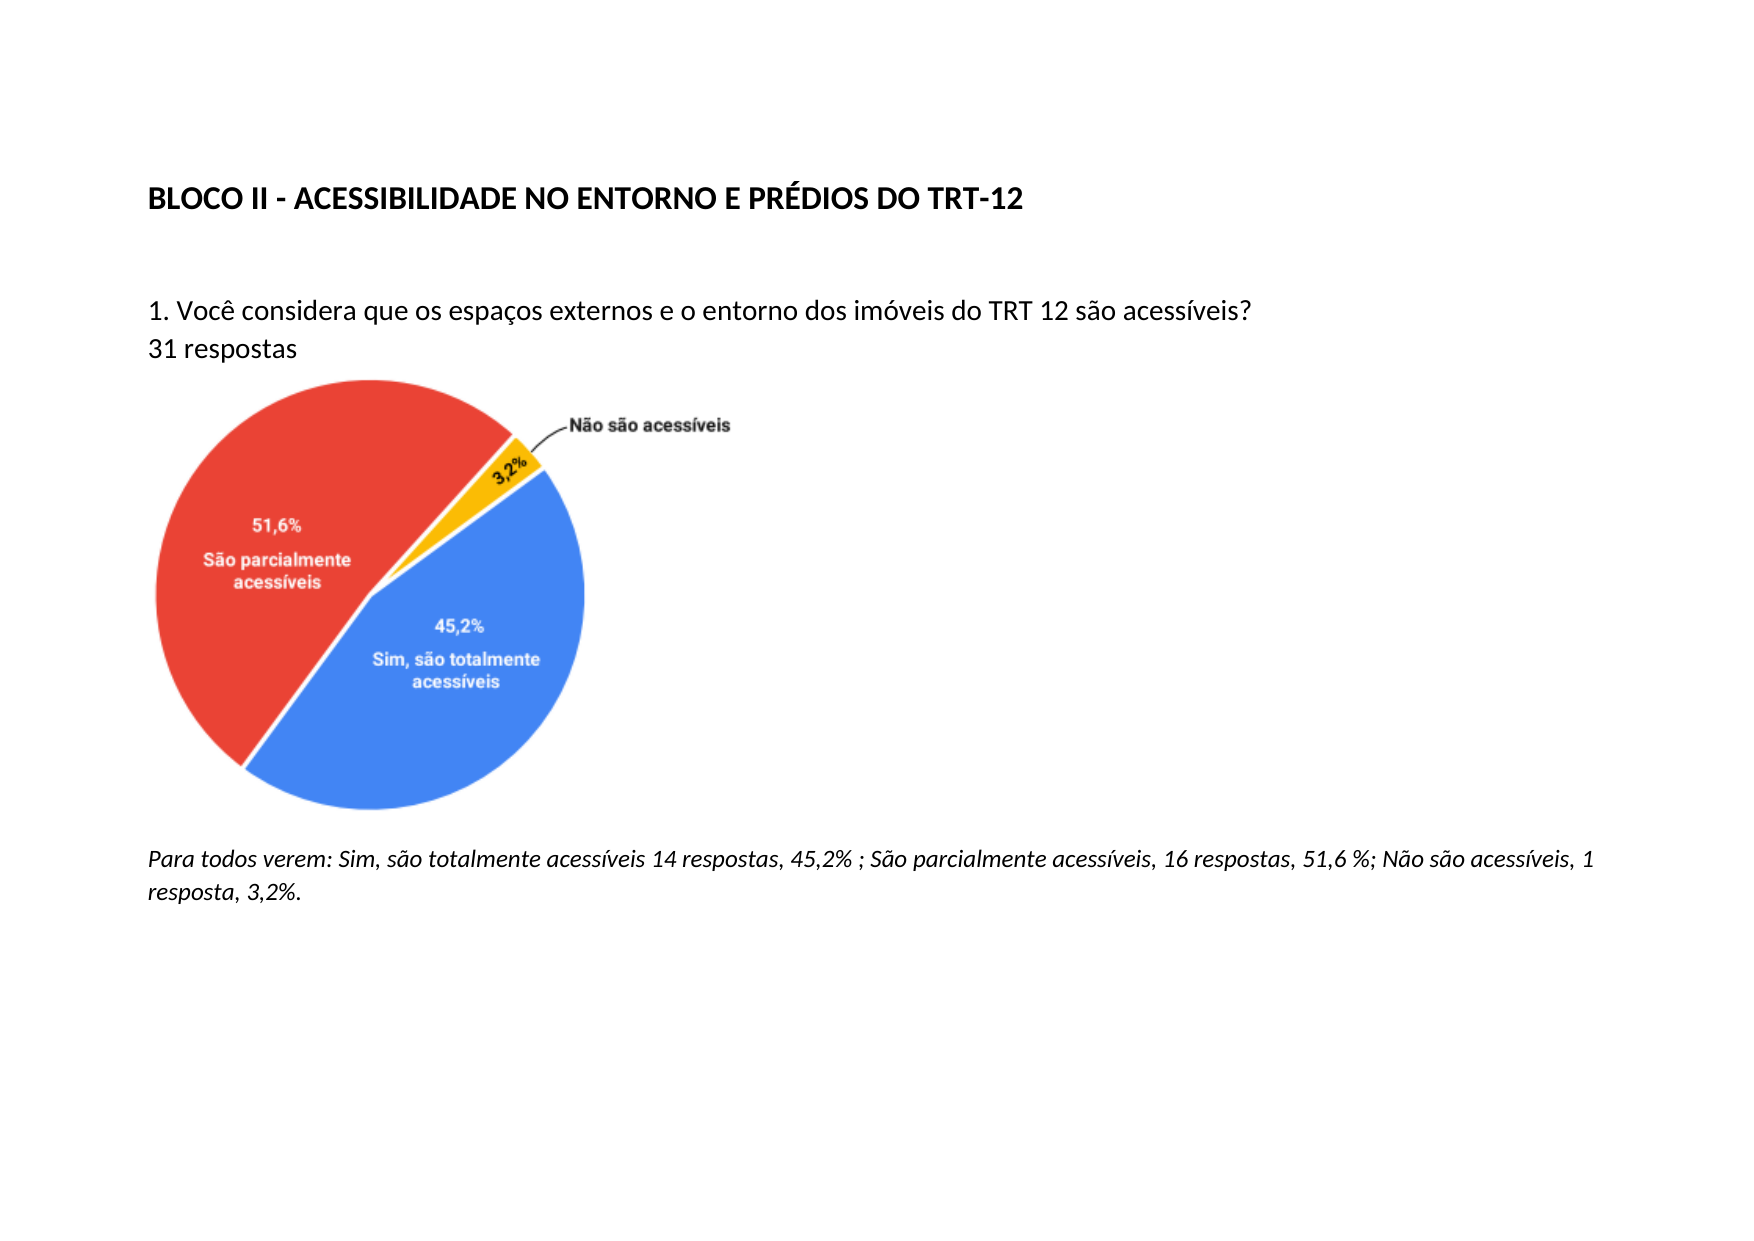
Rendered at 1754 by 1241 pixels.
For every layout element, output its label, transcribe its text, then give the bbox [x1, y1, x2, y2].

text 31 respostas [148, 330, 1606, 366]
text Para todos verem: Sim, são totalmente acessíveis 14 respostas, 45,2% ; São parcialmente acessíveis, 16 respostas, 51,6 %; Não são acessíveis, 1 resposta, 3,2%. [148, 843, 1606, 907]
text 1. Você considera que os espaços externos e o entorno dos imóveis do TRT 12 são acessíveis? [148, 292, 1606, 328]
text BLOCO II - ACESSIBILIDADE NO ENTORNO E PRÉDIOS DO TRT-12 [148, 177, 1606, 218]
